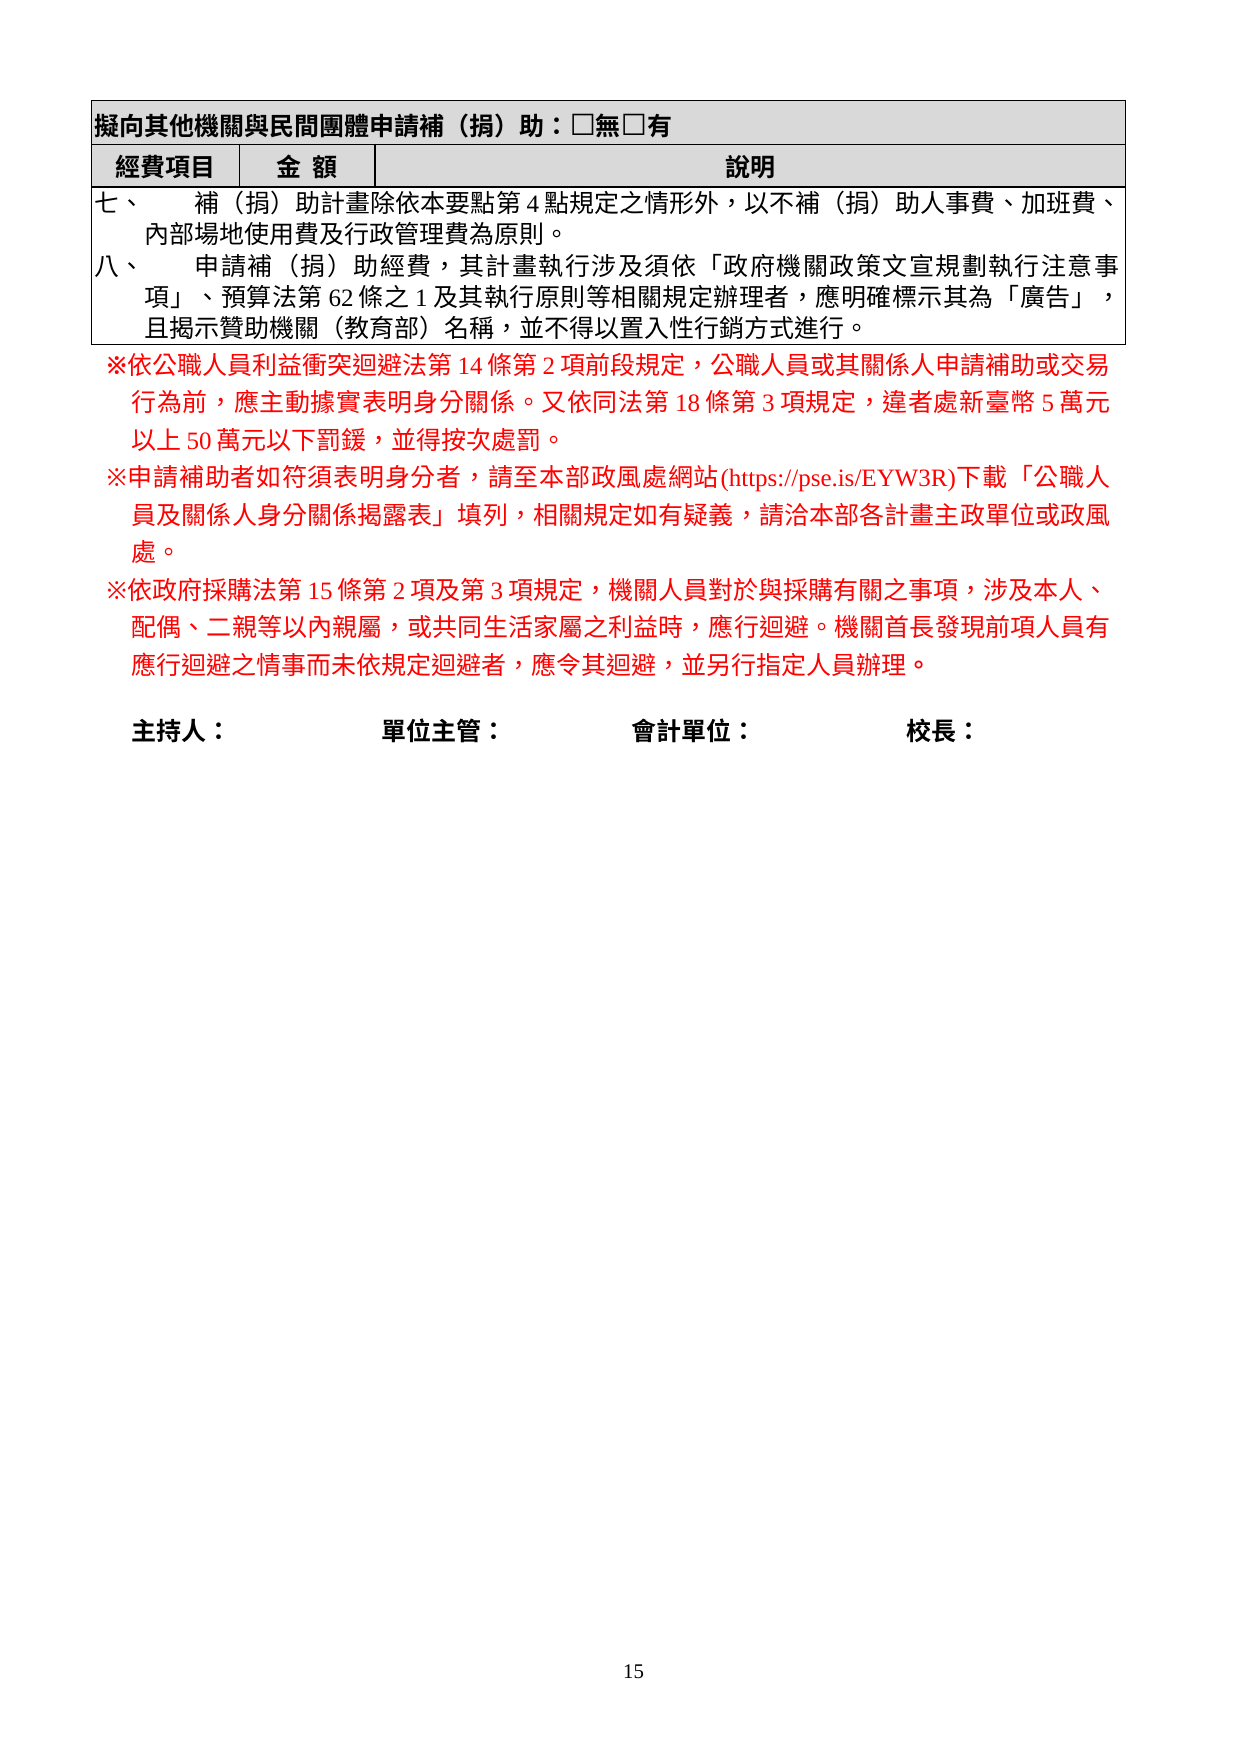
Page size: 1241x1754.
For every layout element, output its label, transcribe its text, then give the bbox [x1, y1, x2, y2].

text ※依政府採購法第15條第2項及第3項規定，機關人員對於與採購有關之事項，涉及本人、配偶、二親等以內親屬，或共同生活家屬之利益時，應行迴避。機關首長發現前項人員有應行迴避之情事而未依規定迴避者，應令其迴避，並另行指定人員辦理。 [106, 570, 1110, 682]
table_cell 經費項目 [92, 145, 239, 186]
table_header 擬向其他機關與民間團體申請補（捐）助：☐無☐有 [92, 101, 1125, 144]
table_cell 備註： 本表適用政府機關（構）、公私立學校、特種基金及行政法人。 各計畫執行單位應事先擬訂經費支用項目，並於本表說明欄詳實敘明。 各執行單位經費動支應依中央政府各項經費支用規定、本部各計畫補（捐）助要點及本要點經費編列基準表規定辦理。 上述中央政府經費支用規定，得逕於「行政院主計總處網站-友善經費報支專區-內審規定」查詢參考。 非指定項目補（捐）助，說明欄位新增支用項目，得由執行單位循內部行政程序自行辦理。 同一計畫向本部及其他機關申請補（捐）助時，應於計畫項目經費申請表內，詳列向本部及其他機關申請補助之項目及金額，如有隱匿不實或造假情事，本部應撤銷該補（捐）助案件，並收回已撥付款項。 補（捐）助計畫除依本要點第4點規定之情形外，以不補（捐）助人事費、加班費、內部場地使用費及行政管理費為原則。 申請補（捐）助經費，其計畫執行涉及須依「政府機關政策文宣規劃執行注意事項」、預算法第62條之1及其執行原則等相關規定辦理者，應明確標示其為「廣告」，且揭示贊助機關（教育部）名稱，並不得以置入性行銷方式進行。 [92, 188, 1125, 344]
text 主持人： 單位主管： 會計單位： 校長： [131, 711, 1110, 747]
text ※申請補助者如符須表明身分者，請至本部政風處網站(https://pse.is/EYW3R)下載「公職人員及關係人身分關係揭露表」填列，相關規定如有疑義，請洽本部各計畫主政單位或政風處。 [106, 457, 1110, 570]
table_cell 說明 [376, 145, 1125, 186]
table_cell 金 額 [240, 145, 374, 186]
text ※依公職人員利益衝突迴避法第14條第2項前段規定，公職人員或其關係人申請補助或交易行為前，應主動據實表明身分關係。又依同法第18條第3項規定，違者處新臺幣5萬元以上50萬元以下罰鍰，並得按次處罰。 [106, 345, 1110, 457]
